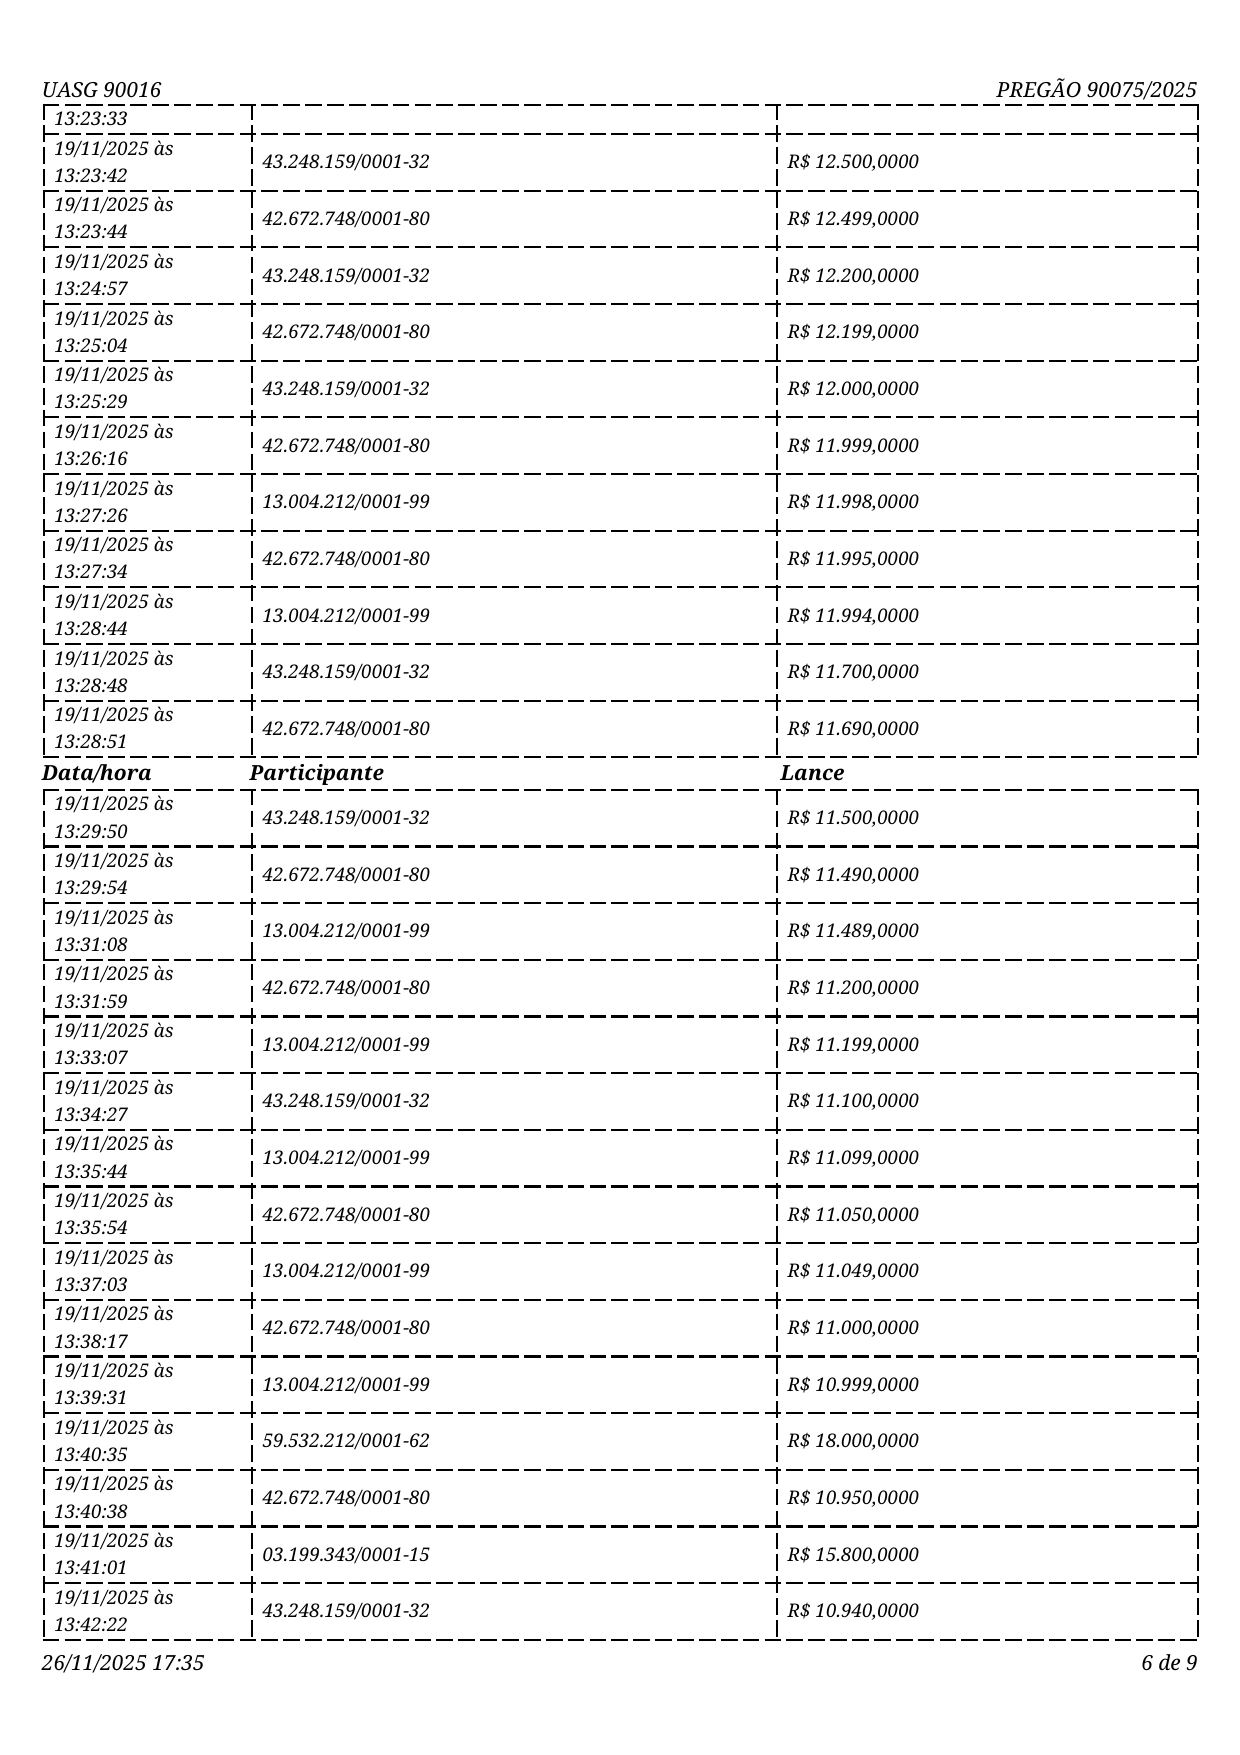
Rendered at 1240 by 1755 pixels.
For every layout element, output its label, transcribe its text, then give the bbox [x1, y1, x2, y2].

table_cell 19/11/2025 às 13:42:22 [44, 1582, 252, 1639]
table_cell R$ 11.998,0000 [777, 473, 1198, 529]
table_cell 03.199.343/0001-15 [252, 1525, 777, 1582]
table_cell 19/11/2025 às 13:27:34 [44, 530, 252, 586]
table_cell 19/11/2025 às 13:27:26 [44, 473, 252, 529]
table_cell R$ 11.000,0000 [777, 1299, 1198, 1355]
table_cell 19/11/2025 às 13:23:42 [44, 133, 252, 189]
table_cell 13.004.212/0001-99 [252, 1355, 777, 1412]
table_cell 19/11/2025 às 13:23:44 [44, 190, 252, 246]
table_cell 13.004.212/0001-99 [252, 586, 777, 643]
table_cell R$ 11.100,0000 [777, 1072, 1198, 1129]
table_cell R$ 12.000,0000 [777, 360, 1198, 416]
table_cell 13.004.212/0001-99 [252, 473, 777, 529]
table_header 19/11/2025 às 13:29:50 [44, 789, 252, 845]
table_cell 19/11/2025 às 13:25:29 [44, 360, 252, 416]
table_cell R$ 18.000,0000 [777, 1412, 1198, 1469]
table_cell 19/11/2025 às 13:29:54 [44, 845, 252, 902]
table_cell 19/11/2025 às 13:40:38 [44, 1469, 252, 1525]
table_cell R$ 11.099,0000 [777, 1129, 1198, 1185]
table_cell 43.248.159/0001-32 [252, 246, 777, 303]
table_cell 19/11/2025 às 13:35:54 [44, 1185, 252, 1242]
table_cell 13:23:33 [44, 104, 252, 133]
table_cell 19/11/2025 às 13:28:44 [44, 586, 252, 643]
table_cell 59.532.212/0001-62 [252, 1412, 777, 1469]
table_cell 42.672.748/0001-80 [252, 190, 777, 246]
table_cell R$ 11.050,0000 [777, 1185, 1198, 1242]
table_cell R$ 12.500,0000 [777, 133, 1198, 189]
table_cell R$ 12.200,0000 [777, 246, 1198, 303]
table_cell 43.248.159/0001-32 [252, 643, 777, 699]
table_cell 19/11/2025 às 13:37:03 [44, 1242, 252, 1299]
table_cell 19/11/2025 às 13:24:57 [44, 246, 252, 303]
table_cell R$ 12.199,0000 [777, 303, 1198, 359]
table_cell R$ 11.690,0000 [777, 700, 1198, 756]
table_cell R$ 15.800,0000 [777, 1525, 1198, 1582]
table_cell 19/11/2025 às 13:39:31 [44, 1355, 252, 1412]
table_header 43.248.159/0001-32 [252, 789, 777, 845]
table_cell 19/11/2025 às 13:28:51 [44, 700, 252, 756]
table_cell R$ 10.999,0000 [777, 1355, 1198, 1412]
table_cell 42.672.748/0001-80 [252, 845, 777, 902]
table_cell R$ 10.950,0000 [777, 1469, 1198, 1525]
table_cell R$ 11.489,0000 [777, 902, 1198, 959]
table_cell R$ 10.940,0000 [777, 1582, 1198, 1639]
table_cell 42.672.748/0001-80 [252, 530, 777, 586]
table_cell R$ 11.200,0000 [777, 959, 1198, 1015]
table_cell R$ 11.490,0000 [777, 845, 1198, 902]
table_cell R$ 11.199,0000 [777, 1015, 1198, 1072]
table_cell 19/11/2025 às 13:40:35 [44, 1412, 252, 1469]
table_cell 19/11/2025 às 13:31:59 [44, 959, 252, 1015]
table_cell 42.672.748/0001-80 [252, 700, 777, 756]
table_cell 43.248.159/0001-32 [252, 1582, 777, 1639]
table_cell 13.004.212/0001-99 [252, 1242, 777, 1299]
table_cell 13.004.212/0001-99 [252, 902, 777, 959]
table_cell 19/11/2025 às 13:34:27 [44, 1072, 252, 1129]
table_cell 19/11/2025 às 13:31:08 [44, 902, 252, 959]
table_cell 19/11/2025 às 13:28:48 [44, 643, 252, 699]
table_cell 42.672.748/0001-80 [252, 1299, 777, 1355]
table_cell 43.248.159/0001-32 [252, 133, 777, 189]
text Data/hora Participante Lance [42, 758, 1200, 787]
table_cell 19/11/2025 às 13:26:16 [44, 416, 252, 473]
table_cell 19/11/2025 às 13:41:01 [44, 1525, 252, 1582]
table_cell R$ 11.999,0000 [777, 416, 1198, 473]
table_cell 42.672.748/0001-80 [252, 1469, 777, 1525]
table_cell [252, 104, 777, 133]
table_cell 42.672.748/0001-80 [252, 416, 777, 473]
table_cell R$ 12.499,0000 [777, 190, 1198, 246]
table_cell R$ 11.049,0000 [777, 1242, 1198, 1299]
table_cell 42.672.748/0001-80 [252, 1185, 777, 1242]
table_cell 43.248.159/0001-32 [252, 360, 777, 416]
table_cell 42.672.748/0001-80 [252, 303, 777, 359]
table_cell 19/11/2025 às 13:33:07 [44, 1015, 252, 1072]
table_cell 13.004.212/0001-99 [252, 1015, 777, 1072]
table_cell 42.672.748/0001-80 [252, 959, 777, 1015]
table_cell 43.248.159/0001-32 [252, 1072, 777, 1129]
table_cell R$ 11.995,0000 [777, 530, 1198, 586]
table_cell 19/11/2025 às 13:35:44 [44, 1129, 252, 1185]
table_cell 13.004.212/0001-99 [252, 1129, 777, 1185]
table_cell [777, 104, 1198, 133]
table_cell R$ 11.994,0000 [777, 586, 1198, 643]
table_cell 19/11/2025 às 13:38:17 [44, 1299, 252, 1355]
table_cell R$ 11.700,0000 [777, 643, 1198, 699]
table_header R$ 11.500,0000 [777, 789, 1198, 845]
table_cell 19/11/2025 às 13:25:04 [44, 303, 252, 359]
